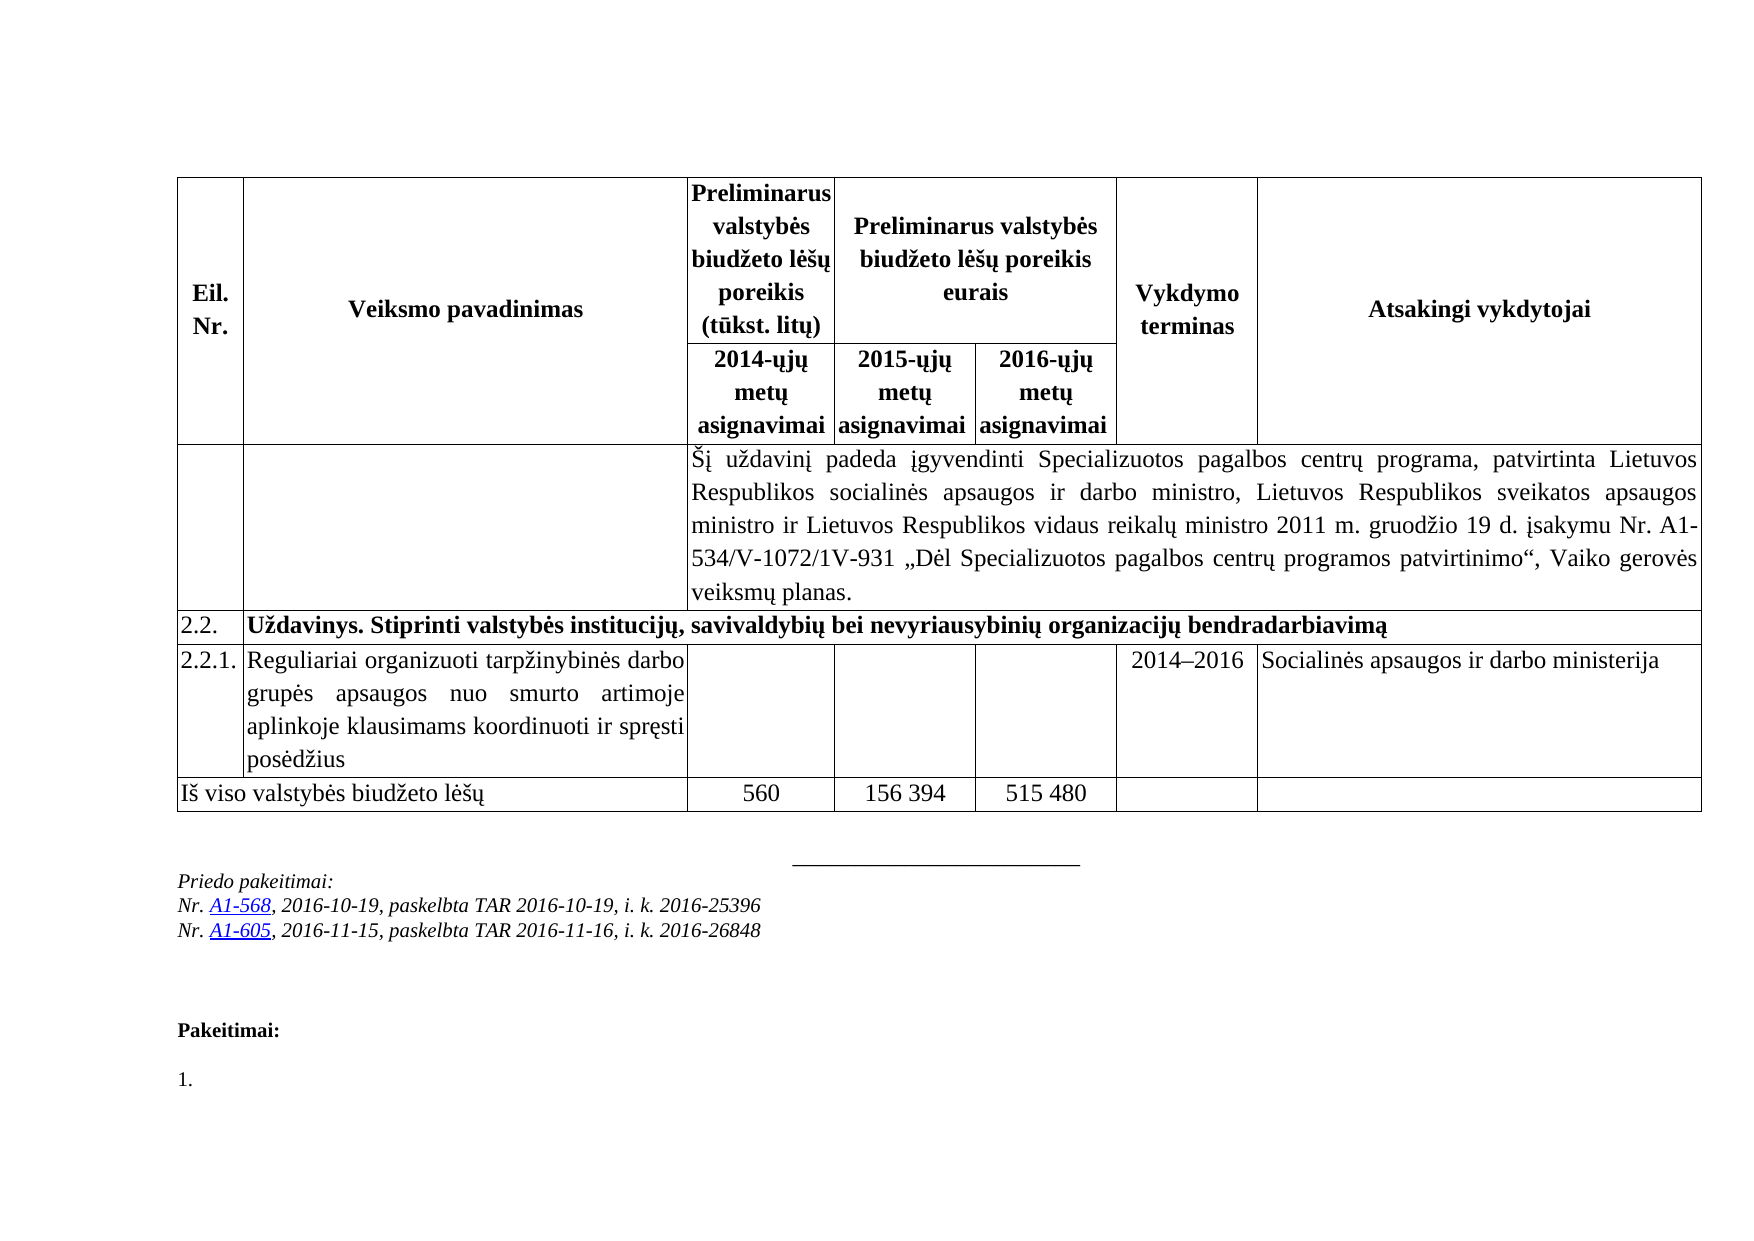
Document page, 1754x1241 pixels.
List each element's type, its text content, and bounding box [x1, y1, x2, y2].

table_header Atsakingi vykdytojai [1258, 178, 1701, 443]
table_cell 2014-ųjų metų asignavimai [688, 344, 834, 443]
table_header Veiksmo pavadinimas [244, 178, 687, 443]
table_cell 156 394 [835, 778, 975, 811]
table_cell Socialinės apsaugos ir darbo ministerija [1258, 645, 1701, 777]
table_cell 2016-ųjų metų asignavimai [976, 344, 1116, 443]
table_header Preliminarus valstybės biudžeto lėšų poreikis eurais [835, 178, 1116, 343]
table_cell 2.2.1. [178, 645, 243, 777]
table_cell 560 [688, 778, 834, 811]
table_cell Šį uždavinį padeda įgyvendinti Specializuotos pagalbos centrų programa, patvirtinta Lietuvos Respublikos socialinės apsaugos ir darbo ministro, Lietuvos Respublikos sveikatos apsaugos ministro ir Lietuvos Respublikos vidaus reikalų ministro 2011 m. gruodžio 19 d. įsakymu Nr. A1-534/V-1072/1V-931 „Dėl Specializuotos pagalbos centrų programos patvirtinimo“, Vaiko gerovės veiksmų planas. [688, 445, 1701, 609]
table_cell 2014–2016 [1117, 645, 1257, 777]
table_header Eil. Nr. [178, 178, 243, 443]
table_header Preliminarus valstybės biudžeto lėšų poreikis (tūkst. litų) [688, 178, 834, 343]
table_cell [688, 645, 834, 777]
table_cell Reguliariai organizuoti tarpžinybinės darbo grupės apsaugos nuo smurto artimoje aplinkoje klausimams koordinuoti ir spręsti posėdžius [244, 645, 687, 777]
table_cell [1117, 778, 1257, 811]
text Priedo pakeitimai: [177, 869, 1695, 893]
table_cell [1258, 778, 1701, 811]
table_cell Iš viso valstybės biudžeto lėšų [178, 778, 687, 811]
text Nr. A1-605, 2016-11-15, paskelbta TAR 2016-11-16, i. k. 2016-26848 [177, 917, 1695, 942]
text _______________________ [177, 841, 1695, 869]
table_cell 2.2. [178, 611, 243, 644]
table_cell Uždavinys. Stiprinti valstybės institucijų, savivaldybių bei nevyriausybinių organizacijų bendradarbiavimą [244, 611, 1701, 644]
table_cell 2015-ųjų metų asignavimai [835, 344, 975, 443]
table_header Vykdymo terminas [1117, 178, 1257, 443]
table_cell [244, 445, 687, 609]
table_cell [178, 445, 243, 609]
table_cell [835, 645, 975, 777]
text Nr. A1-568, 2016-10-19, paskelbta TAR 2016-10-19, i. k. 2016-25396 [177, 893, 1695, 917]
table_cell [976, 645, 1116, 777]
text Pakeitimai: [177, 1018, 1695, 1042]
table_cell 515 480 [976, 778, 1116, 811]
text 1. [177, 1067, 1695, 1091]
